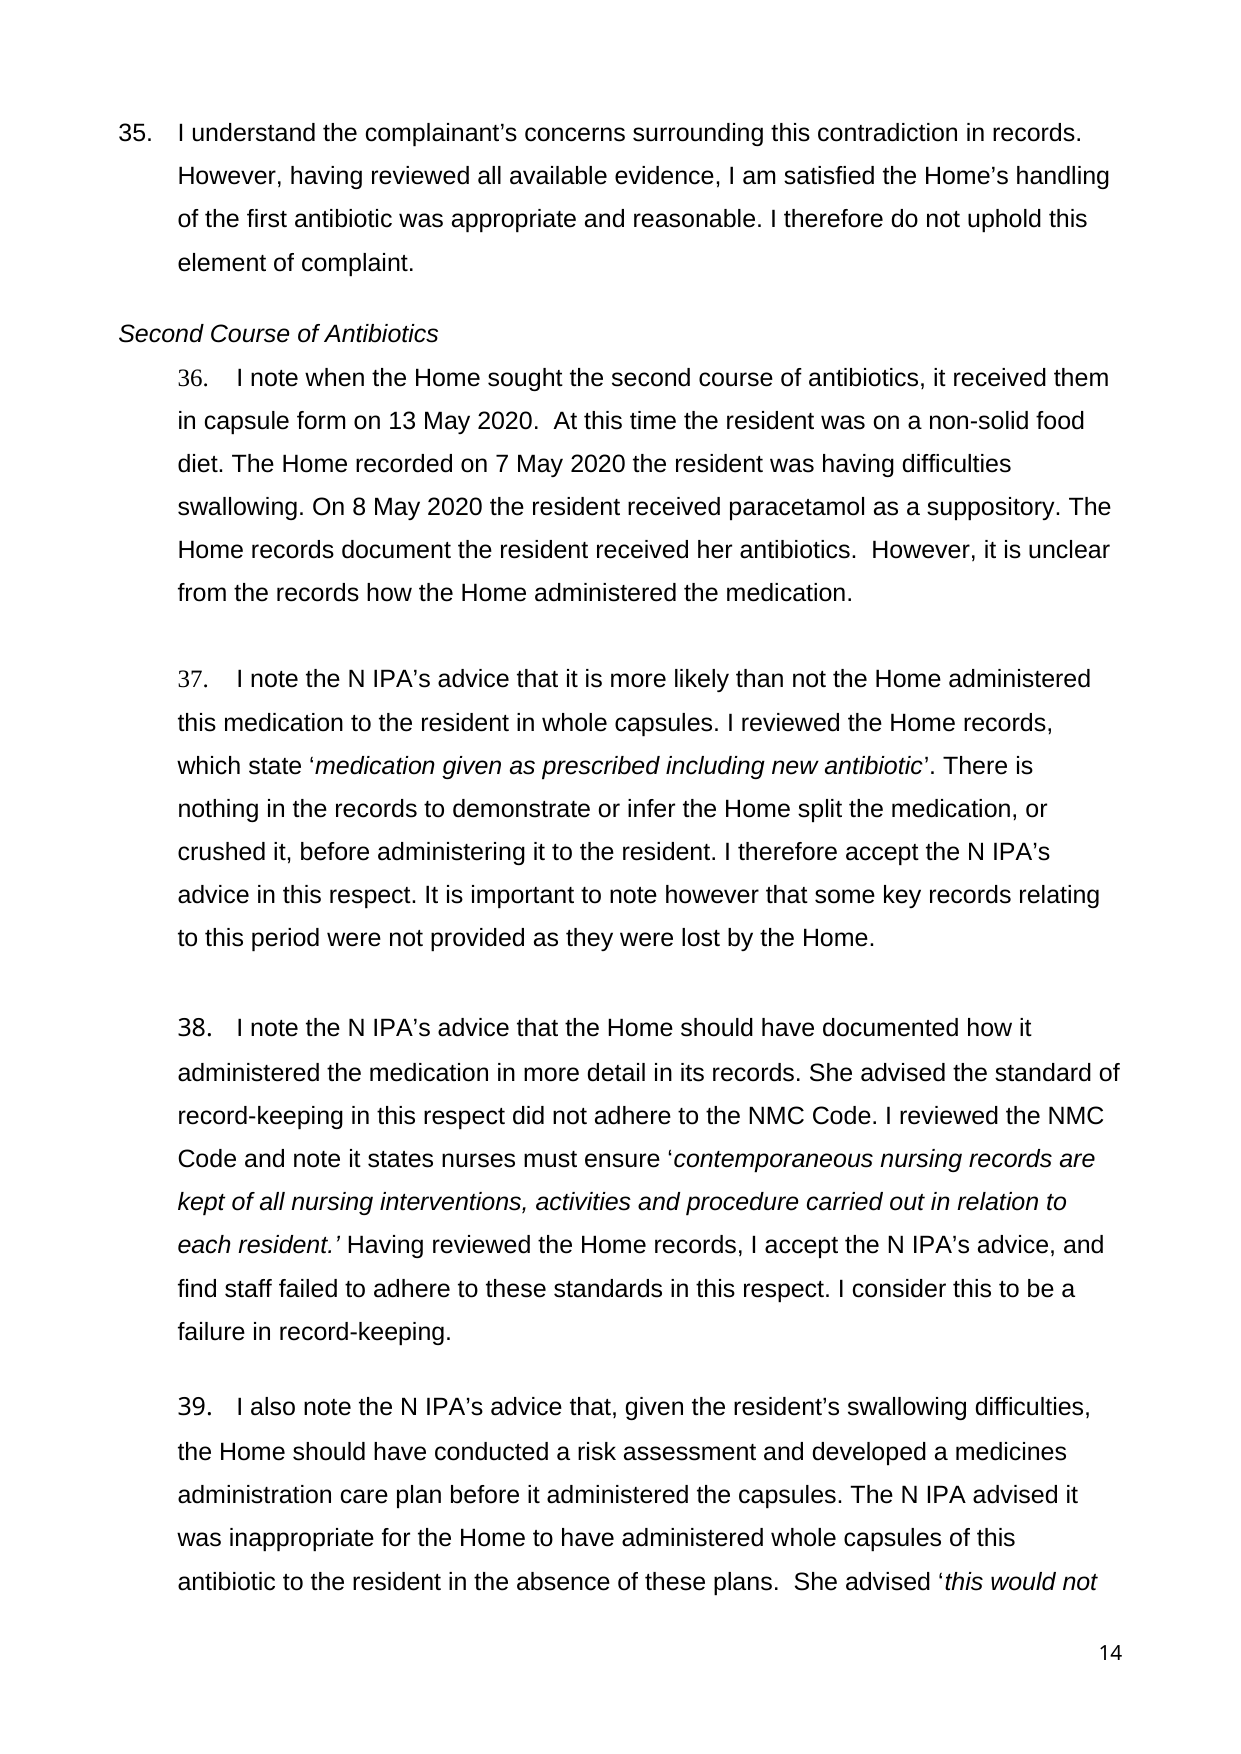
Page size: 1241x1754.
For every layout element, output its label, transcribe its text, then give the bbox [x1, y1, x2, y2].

list I also note the N IPA’s advice that, given the resident’s swallowing difficulties, the Home should have conducted a risk assessment and developed a medicines administration care plan before it administered the capsules. The N IPA advised it was inappropriate for the Home to have administered whole capsules of this antibiotic to the resident in the absence of these plans. She advised ‘this would not [177, 1389, 1122, 1595]
text Second Course of Antibiotics [118, 319, 1122, 348]
list I understand the complainant’s concerns surrounding this contradiction in records. However, having reviewed all available evidence, I am satisfied the Home’s handling of the first antibiotic was appropriate and reasonable. I therefore do not uphold this element of complaint. [118, 118, 1122, 276]
list I note the N IPA’s advice that it is more likely than not the Home administered this medication to the resident in whole capsules. I reviewed the Home records, which state ‘medication given as prescribed including new antibiotic’. There is nothing in the records to demonstrate or infer the Home split the medication, or crushed it, before administering it to the resident. I therefore accept the N IPA’s advice in this respect. It is important to note however that some key records relating to this period were not provided as they were lost by the Home. [177, 664, 1122, 952]
list I note when the Home sought the second course of antibiotics, it received them in capsule form on 13 May 2020. At this time the resident was on a non-solid food diet. The Home recorded on 7 May 2020 the resident was having difficulties swallowing. On 8 May 2020 the resident received paracetamol as a suppository. The Home records document the resident received her antibiotics. However, it is unclear from the records how the Home administered the medication. [177, 362, 1122, 607]
list I note the N IPA’s advice that the Home should have documented how it administered the medication in more detail in its records. She advised the standard of record-keeping in this respect did not adhere to the NMC Code. I reviewed the NMC Code and note it states nurses must ensure ‘contemporaneous nursing records are kept of all nursing interventions, activities and procedure carried out in relation to each resident.’ Having reviewed the Home records, I accept the N IPA’s advice, and find staff failed to adhere to these standards in this respect. I consider this to be a failure in record-keeping. [177, 1009, 1122, 1346]
